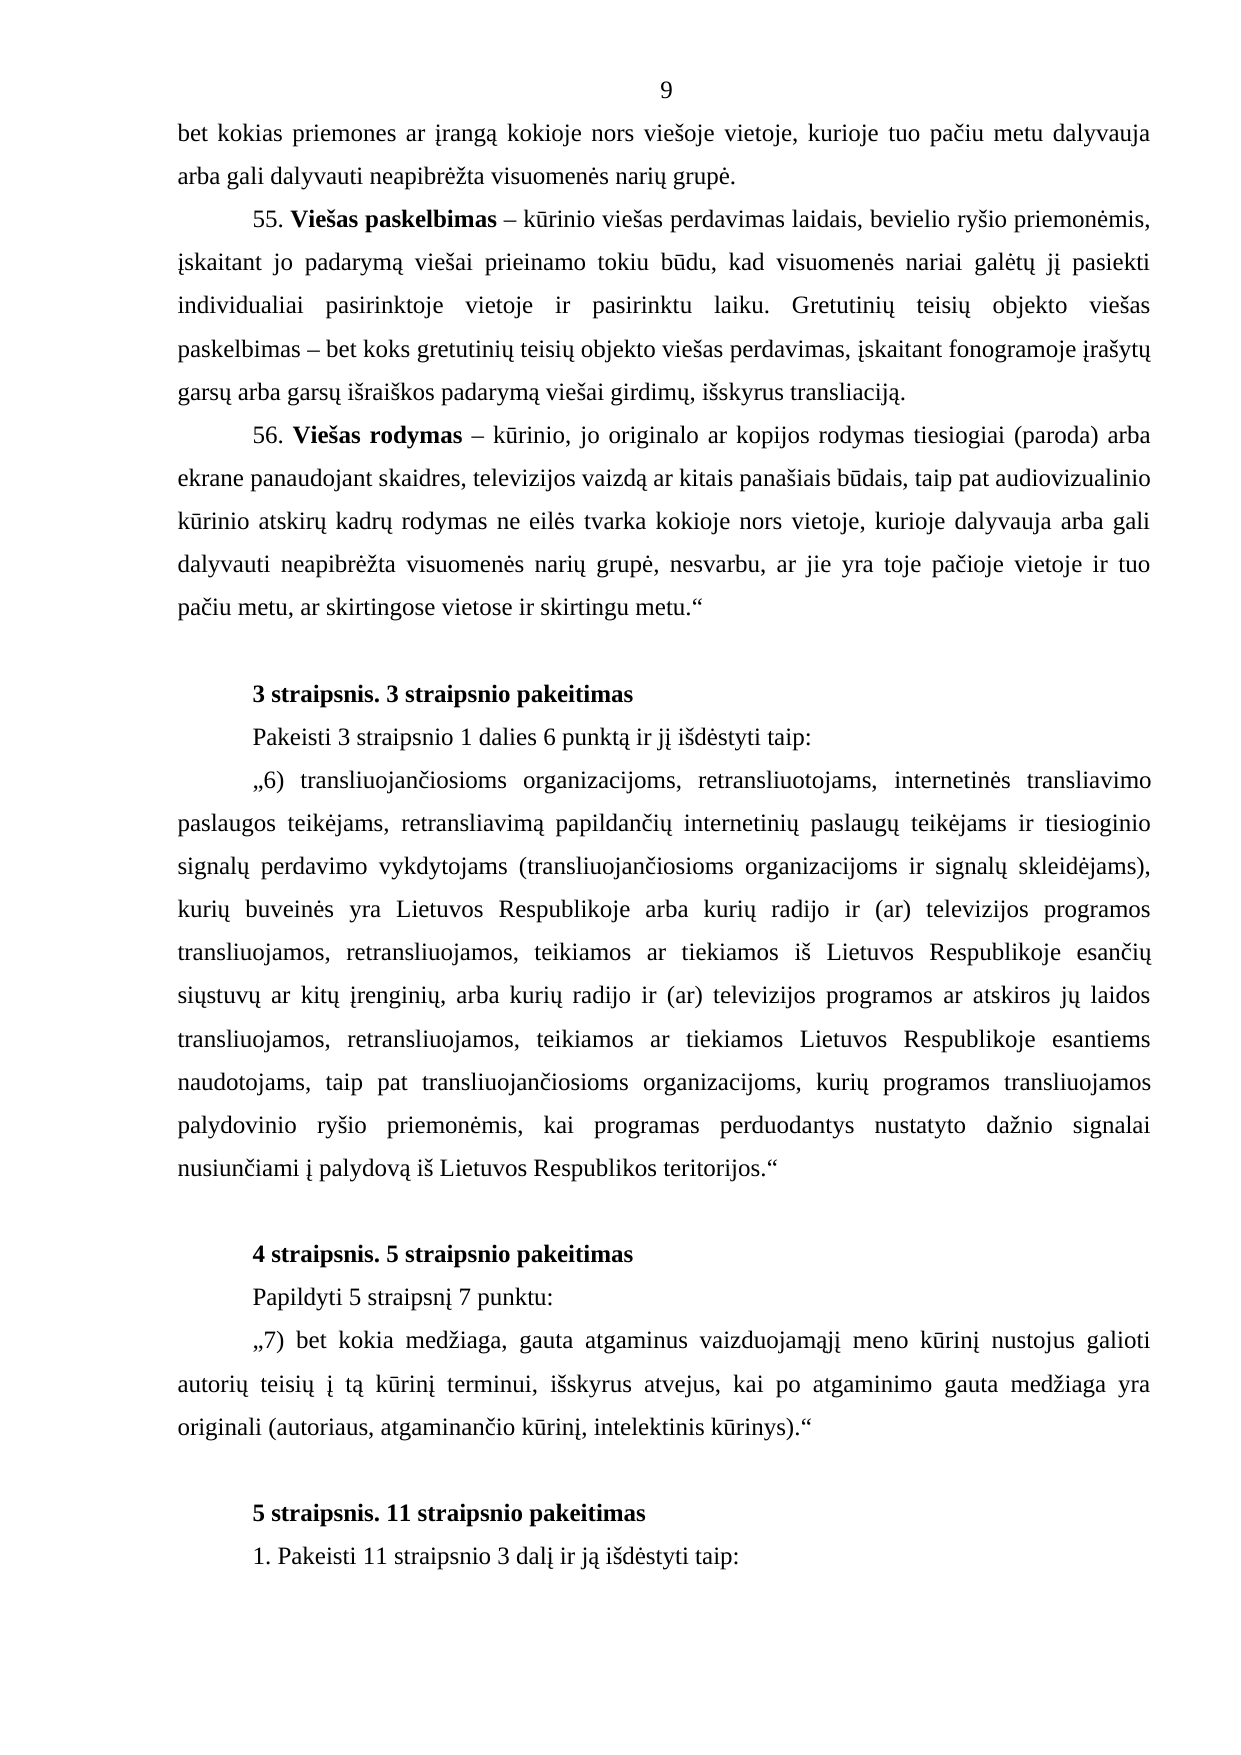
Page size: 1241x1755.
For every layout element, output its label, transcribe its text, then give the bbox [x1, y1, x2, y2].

text 1. Pakeisti 11 straipsnio 3 dalį ir ją išdėstyti taip: [177, 1541, 1152, 1570]
text bet kokias priemones ar įrangą kokioje nors viešoje vietoje, kurioje tuo pačiu metu dalyvauja arba gali dalyvauti neapibrėžta visuomenės narių grupė. [177, 118, 1152, 190]
text 56. Viešas rodymas – kūrinio, jo originalo ar kopijos rodymas tiesiogiai (paroda) arba ekrane panaudojant skaidres, televizijos vaizdą ar kitais panašiais būdais, taip pat audiovizualinio kūrinio atskirų kadrų rodymas ne eilės tvarka kokioje nors vietoje, kurioje dalyvauja arba gali dalyvauti neapibrėžta visuomenės narių grupė, nesvarbu, ar jie yra toje pačioje vietoje ir tuo pačiu metu, ar skirtingose vietose ir skirtingu metu.“ [177, 420, 1152, 621]
text 3 straipsnis. 3 straipsnio pakeitimas [177, 679, 1152, 707]
text 4 straipsnis. 5 straipsnio pakeitimas [177, 1239, 1152, 1268]
text 5 straipsnis. 11 straipsnio pakeitimas [177, 1498, 1152, 1527]
text „7) bet kokia medžiaga, gauta atgaminus vaizduojamąjį meno kūrinį nustojus galioti autorių teisių į tą kūrinį terminui, išskyrus atvejus, kai po atgaminimo gauta medžiaga yra originali (autoriaus, atgaminančio kūrinį, intelektinis kūrinys).“ [177, 1326, 1152, 1441]
text „6) transliuojančiosioms organizacijoms, retransliuotojams, internetinės transliavimo paslaugos teikėjams, retransliavimą papildančių internetinių paslaugų teikėjams ir tiesioginio signalų perdavimo vykdytojams (transliuojančiosioms organizacijoms ir signalų skleidėjams), kurių buveinės yra Lietuvos Respublikoje arba kurių radijo ir (ar) televizijos programos transliuojamos, retransliuojamos, teikiamos ar tiekiamos iš Lietuvos Respublikoje esančių siųstuvų ar kitų įrenginių, arba kurių radijo ir (ar) televizijos programos ar atskiros jų laidos transliuojamos, retransliuojamos, teikiamos ar tiekiamos Lietuvos Respublikoje esantiems naudotojams, taip pat transliuojančiosioms organizacijoms, kurių programos transliuojamos palydovinio ryšio priemonėmis, kai programas perduodantys nustatyto dažnio signalai nusiunčiami į palydovą iš Lietuvos Respublikos teritorijos.“ [177, 765, 1152, 1182]
text Pakeisti 3 straipsnio 1 dalies 6 punktą ir jį išdėstyti taip: [177, 722, 1152, 751]
text Papildyti 5 straipsnį 7 punktu: [177, 1282, 1152, 1311]
text 55. Viešas paskelbimas – kūrinio viešas perdavimas laidais, bevielio ryšio priemonėmis, įskaitant jo padarymą viešai prieinamo tokiu būdu, kad visuomenės nariai galėtų jį pasiekti individualiai pasirinktoje vietoje ir pasirinktu laiku. Gretutinių teisių objekto viešas paskelbimas – bet koks gretutinių teisių objekto viešas perdavimas, įskaitant fonogramoje įrašytų garsų arba garsų išraiškos padarymą viešai girdimų, išskyrus transliaciją. [177, 204, 1152, 406]
